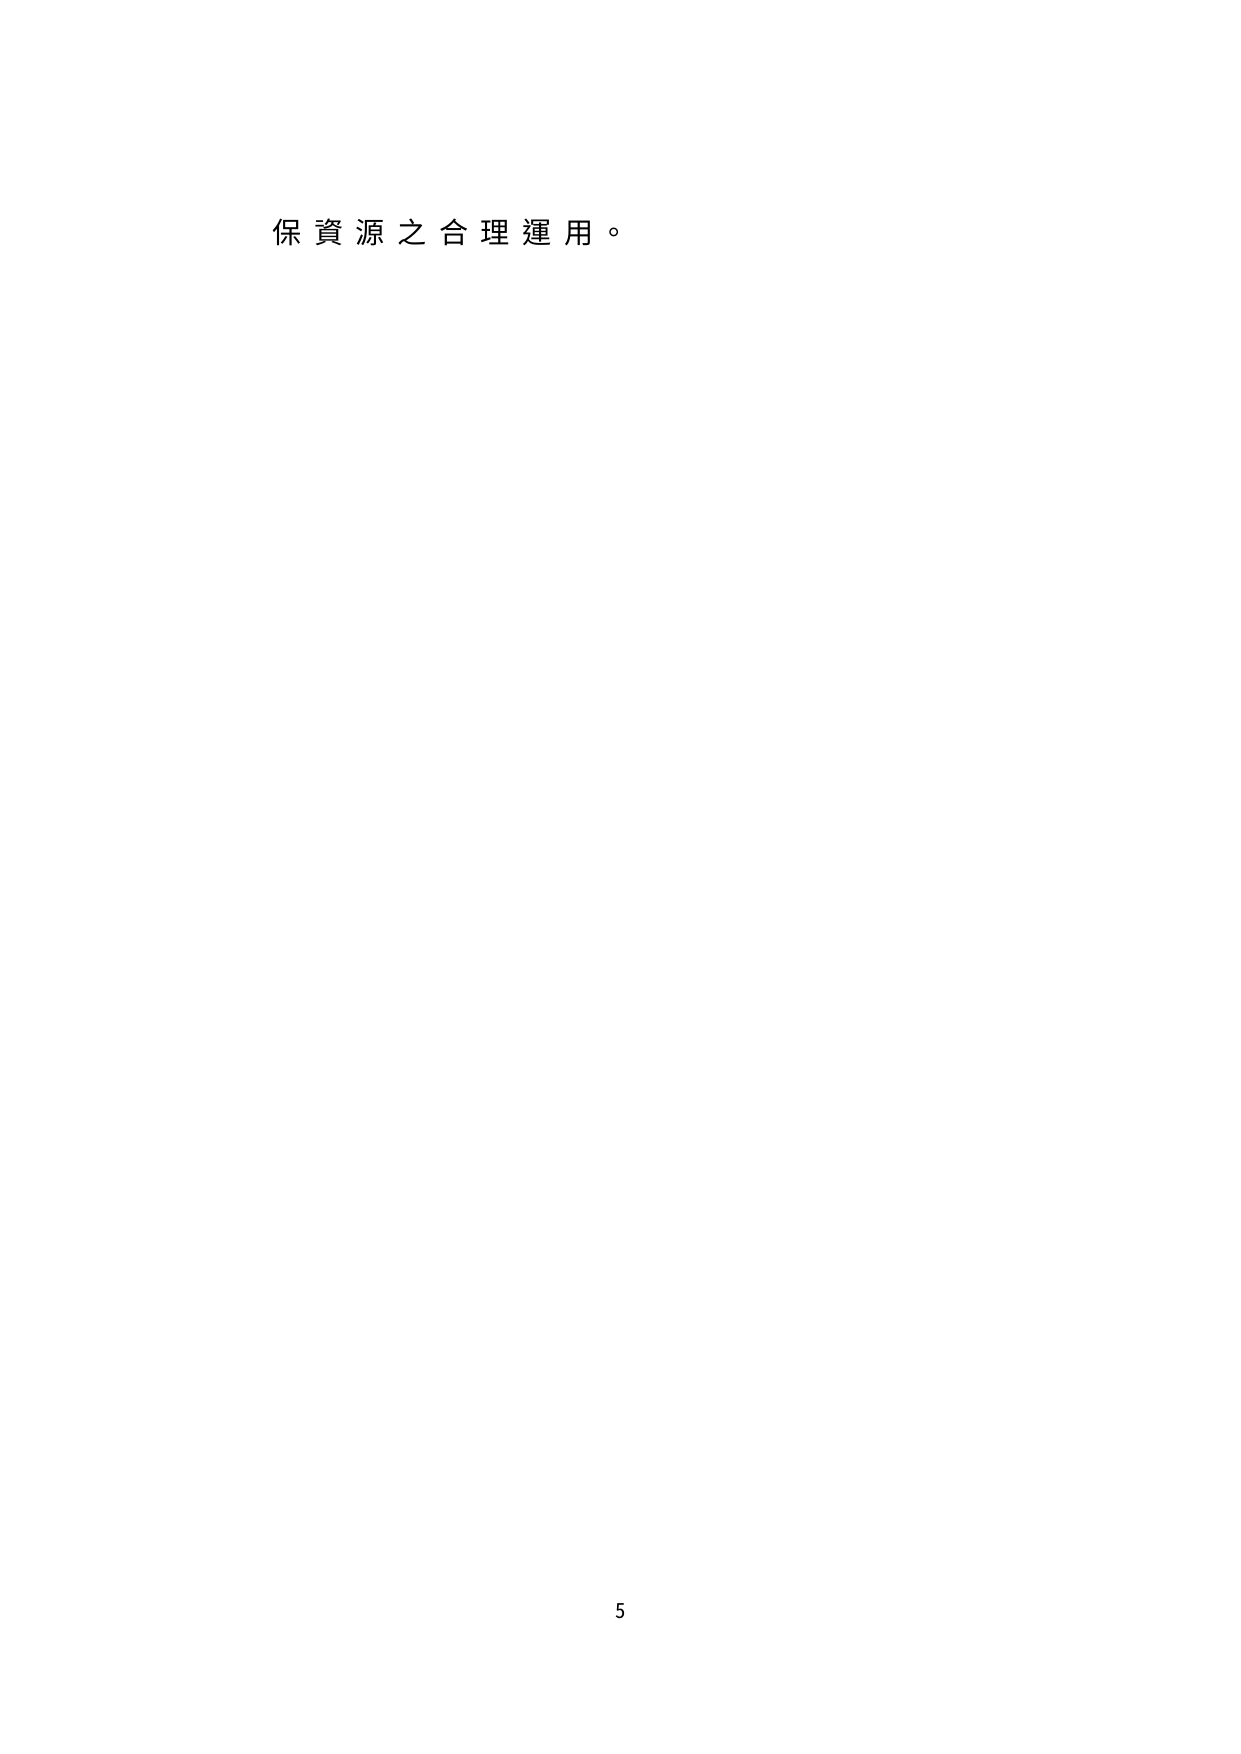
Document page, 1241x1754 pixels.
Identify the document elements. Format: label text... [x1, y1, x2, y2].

text 保資源之合理運用。 [242, 189, 1058, 252]
